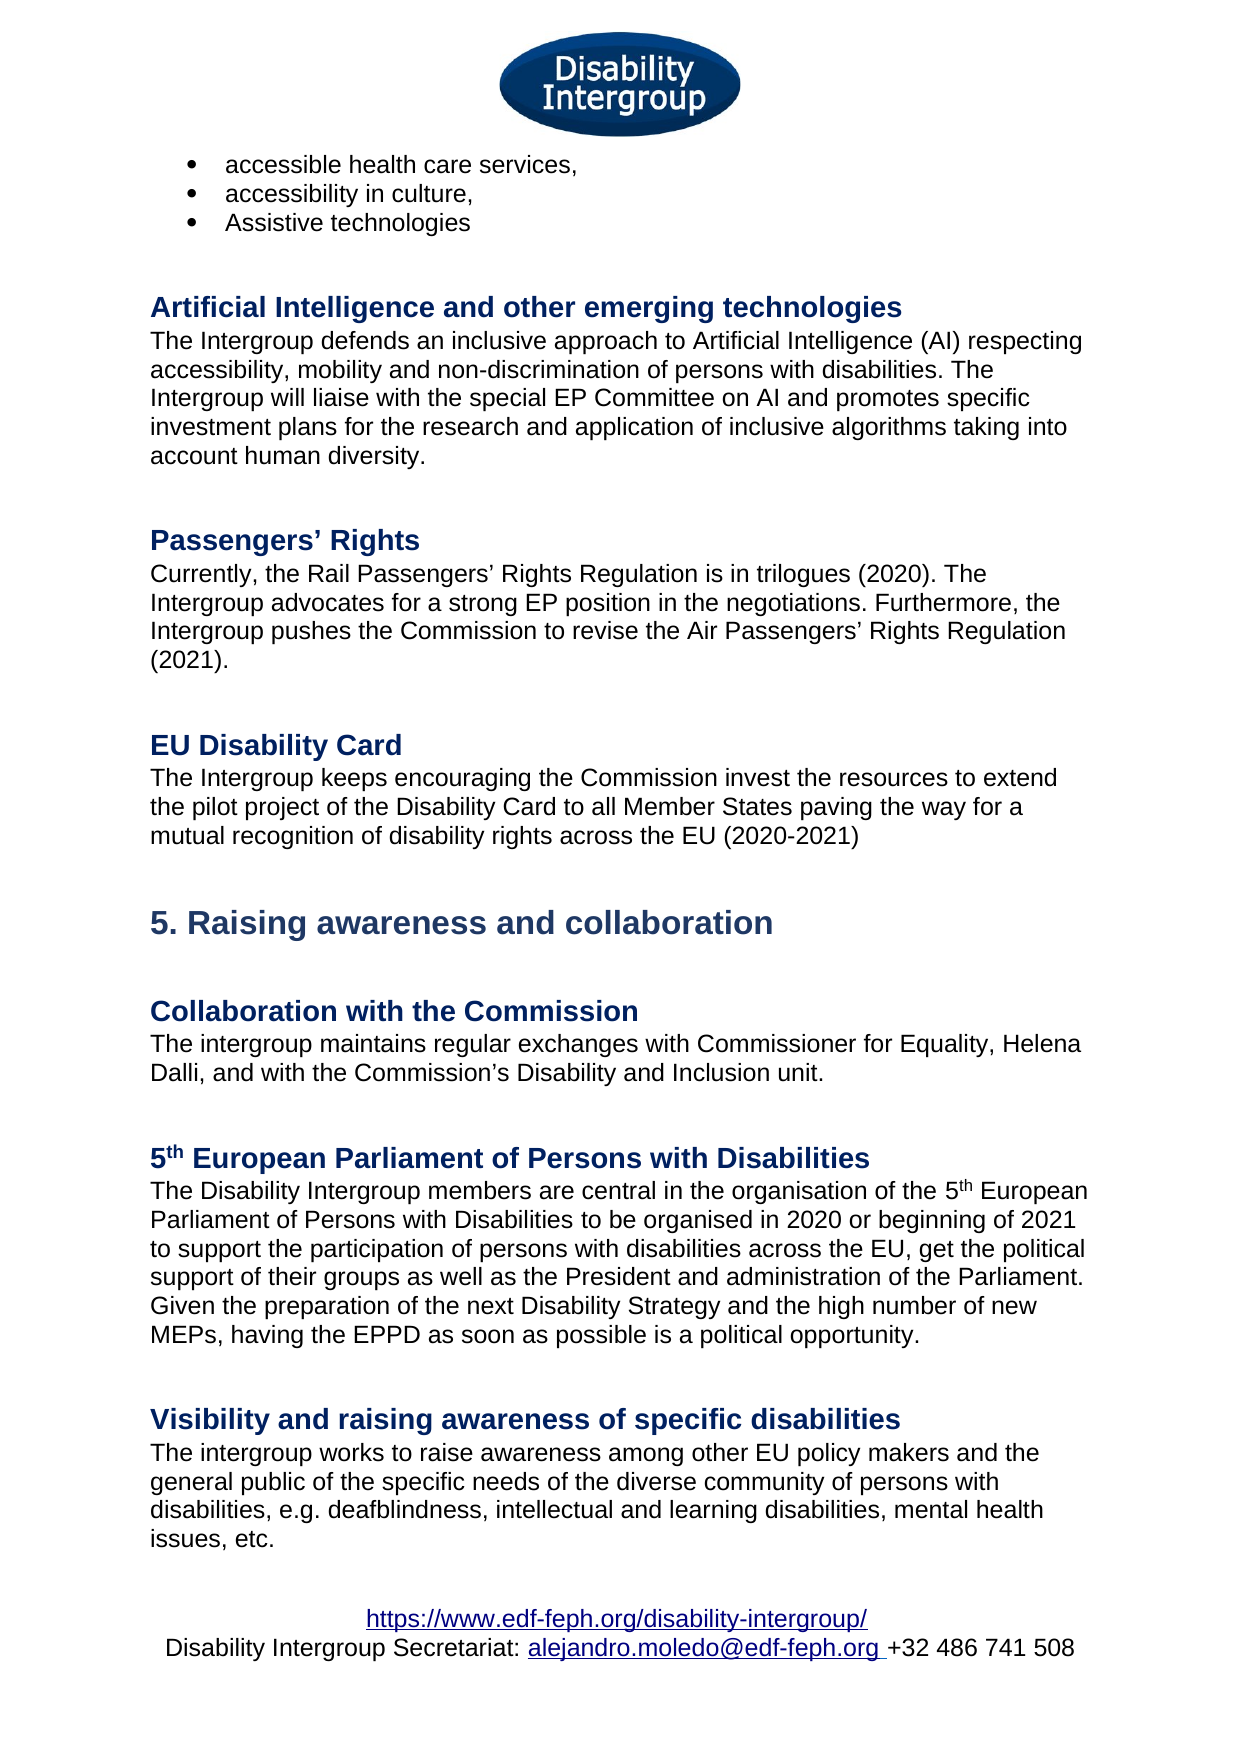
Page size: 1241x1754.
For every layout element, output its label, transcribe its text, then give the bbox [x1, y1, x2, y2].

text The Disability Intergroup members are central in the organisation of the 5th European Parliament of Persons with Disabilities to be organised in 2020 or beginning of 2021 to support the participation of persons with disabilities across the EU, get the political support of their groups as well as the President and administration of the Parliament. Given the preparation of the next Disability Strategy and the high number of new MEPs, having the EPPD as soon as possible is a political opportunity. [150, 1176, 1090, 1349]
text The Intergroup defends an inclusive approach to Artificial Intelligence (AI) respecting accessibility, mobility and non-discrimination of persons with disabilities. The Intergroup will liaise with the special EP Committee on AI and promotes specific investment plans for the research and application of inclusive algorithms taking into account human diversity. [150, 326, 1090, 469]
text Currently, the Rail Passengers’ Rights Regulation is in trilogues (2020). The Intergroup advocates for a strong EP position in the negotiations. Furthermore, the Intergroup pushes the Commission to revise the Air Passengers’ Rights Regulation (2021). [150, 559, 1090, 674]
subtitle 5. Raising awareness and collaboration [150, 903, 1090, 942]
text The intergroup maintains regular exchanges with Commissioner for Equality, Helena Dalli, and with the Commission’s Disability and Inclusion unit. [150, 1029, 1090, 1087]
subtitle Artificial Intelligence and other emerging technologies [150, 290, 1090, 324]
subtitle Visibility and raising awareness of specific disabilities [150, 1402, 1090, 1436]
subtitle 5th European Parliament of Persons with Disabilities [150, 1141, 1090, 1174]
subtitle Passengers’ Rights [150, 523, 1090, 557]
list accessible health care services, [187, 150, 1090, 179]
list Assistive technologies [187, 208, 1090, 237]
text The intergroup works to raise awareness among other EU policy makers and the general public of the specific needs of the diverse community of persons with disabilities, e.g. deafblindness, intellectual and learning disabilities, mental health issues, etc. [150, 1438, 1090, 1553]
subtitle EU Disability Card [150, 728, 1090, 761]
list accessibility in culture, [187, 179, 1090, 208]
subtitle Collaboration with the Commission [150, 994, 1090, 1027]
text The Intergroup keeps encouraging the Commission invest the resources to extend the pilot project of the Disability Card to all Member States paving the way for a mutual recognition of disability rights across the EU (2020-2021) [150, 763, 1090, 849]
